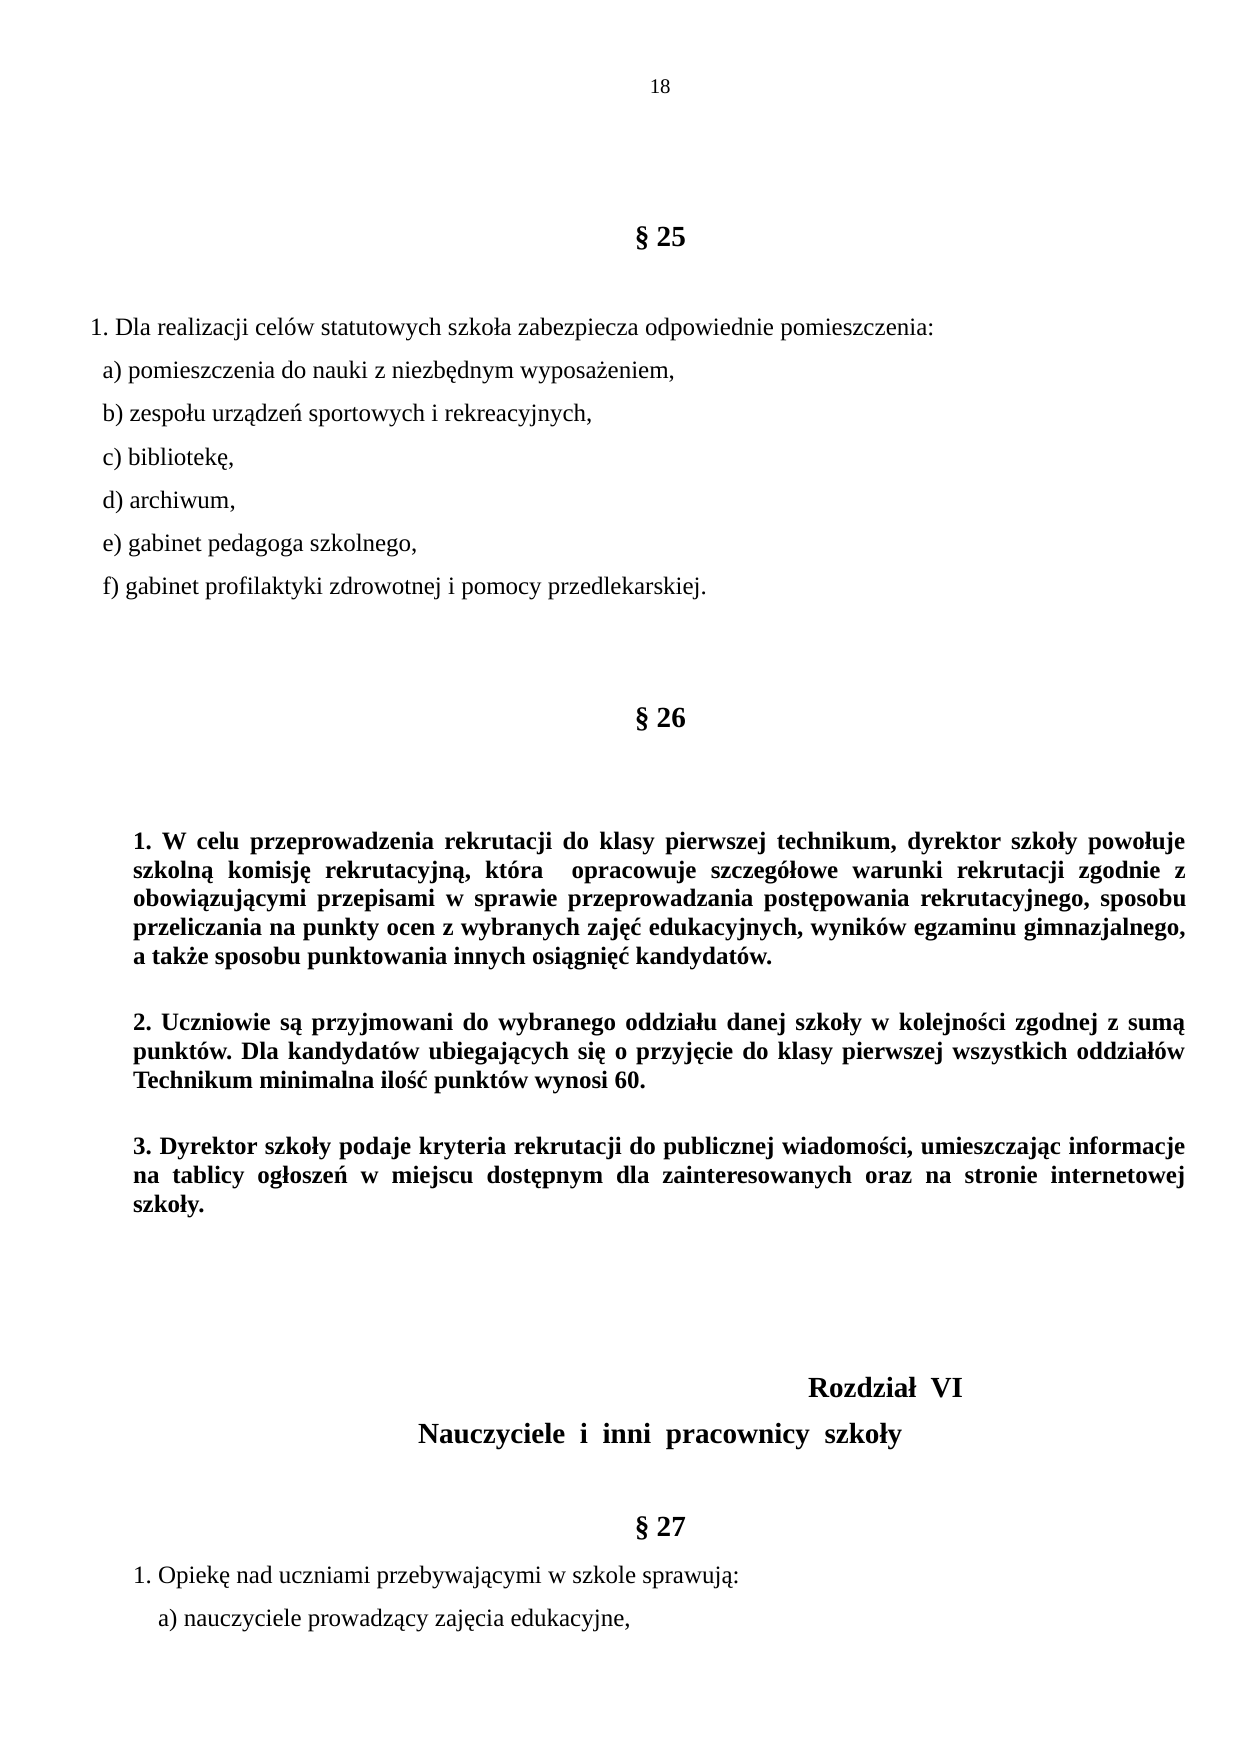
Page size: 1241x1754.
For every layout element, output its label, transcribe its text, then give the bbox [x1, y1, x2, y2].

text d) archiwum, [15, 485, 1187, 513]
text Nauczyciele i inni pracownicy szkoły [133, 1416, 1187, 1449]
text 1. Opiekę nad uczniami przebywającymi w szkole sprawują: a) nauczyciele prowadzący zajęcia edukacyjne, [133, 1560, 1187, 1632]
text 1. Dla realizacji celów statutowych szkoła zabezpiecza odpowiednie pomieszczenia: a) pomieszczenia do nauki z niezbędnym wyposażeniem, b) zespołu urządzeń sportowych i rekreacyjnych, [15, 312, 1187, 427]
text § 27 [133, 1509, 1187, 1543]
subtitle 2. Uczniowie są przyjmowani do wybranego oddziału danej szkoły w kolejności zgodnej z sumą punktów. Dla kandydatów ubiegających się o przyjęcie do klasy pierwszej wszystkich oddziałów Technikum minimalna ilość punktów wynosi 60. [133, 1007, 1187, 1094]
text § 26 [133, 700, 1187, 734]
text § 25 [133, 219, 1187, 252]
subtitle 1. W celu przeprowadzenia rekrutacji do klasy pierwszej technikum, dyrektor szkoły powołuje szkolną komisję rekrutacyjną, która opracowuje szczegółowe warunki rekrutacji zgodnie z obowiązującymi przepisami w sprawie przeprowadzania postępowania rekrutacyjnego, sposobu przeliczania na punkty ocen z wybranych zajęć edukacyjnych, wyników egzaminu gimnazjalnego, a także sposobu punktowania innych osiągnięć kandydatów. [133, 826, 1187, 970]
text c) bibliotekę, [15, 442, 1187, 470]
subtitle 3. Dyrektor szkoły podaje kryteria rekrutacji do publicznej wiadomości, umieszczając informacje na tablicy ogłoszeń w miejscu dostępnym dla zainteresowanych oraz na stronie internetowej szkoły. [133, 1131, 1187, 1217]
text e) gabinet pedagoga szkolnego, f) gabinet profilaktyki zdrowotnej i pomocy przedlekarskiej. [15, 528, 1187, 600]
subtitle Rozdział VI [133, 1370, 1187, 1403]
